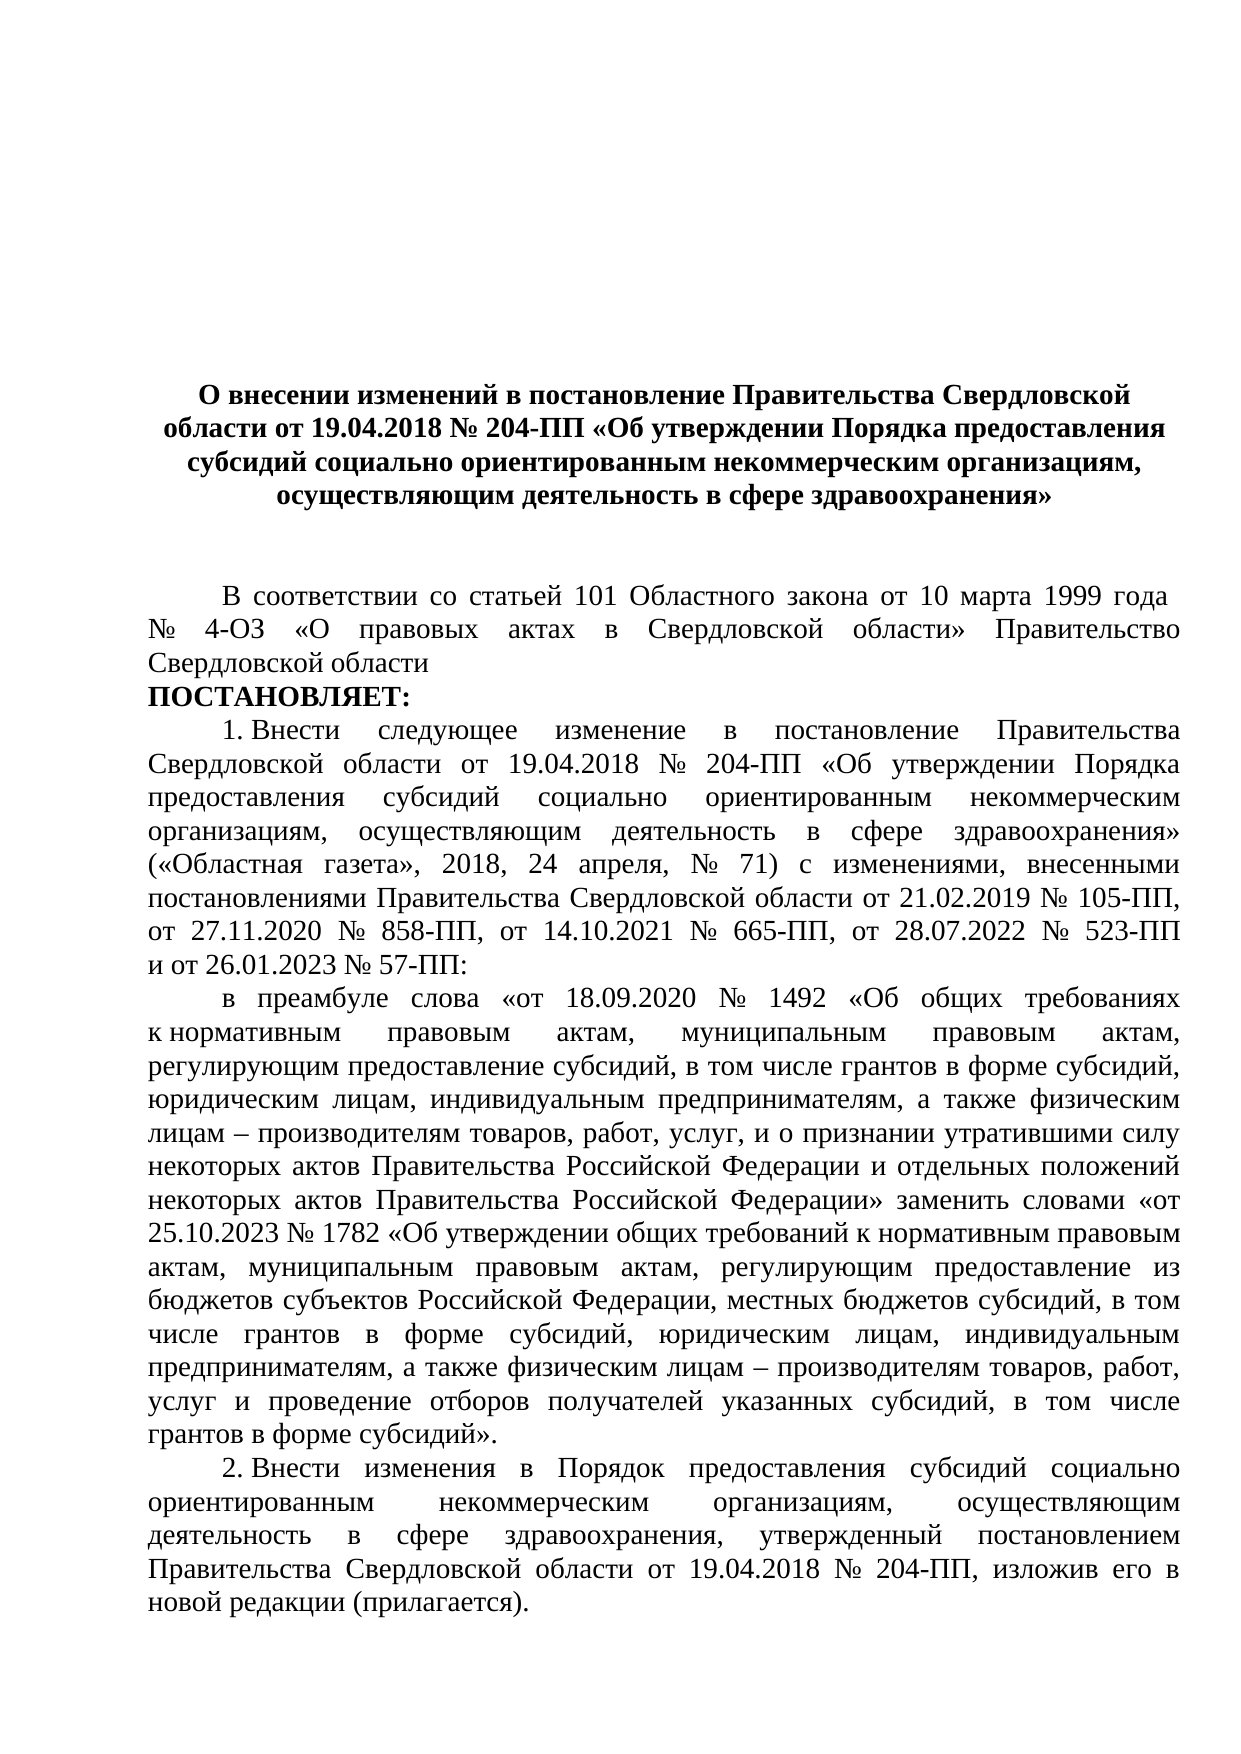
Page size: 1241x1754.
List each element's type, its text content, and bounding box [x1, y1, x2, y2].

list Внести изменения в Порядок предоставления субсидий социально ориентированным некоммерческим организациям, осуществляющим деятельность в сфере здравоохранения, утвержденный постановлением Правительства Свердловской области от 19.04.2018 № 204-ПП, изложив его в новой редакции (прилагается). [148, 1450, 1181, 1618]
text О внесении изменений в постановление Правительства Свердловской области от 19.04.2018 № 204-ПП «Об утверждении Порядка предоставления субсидий социально ориентированным некоммерческим организациям, осуществляющим деятельность в сфере здравоохранения» [148, 377, 1181, 511]
text В соответствии со статьей 101 Областного закона от 10 марта 1999 года № 4-ОЗ «О правовых актах в Свердловской области» Правительство Свердловской области [148, 578, 1181, 679]
text в преамбуле слова «от 18.09.2020 № 1492 «Об общих требованиях к нормативным правовым актам, муниципальным правовым актам, регулирующим предоставление субсидий, в том числе грантов в форме субсидий, юридическим лицам, индивидуальным предпринимателям, а также физическим лицам – производителям товаров, работ, услуг, и о признании утратившими силу некоторых актов Правительства Российской Федерации и отдельных положений некоторых актов Правительства Российской Федерации» заменить словами «от 25.10.2023 № 1782 «Об утверждении общих требований к нормативным правовым актам, муниципальным правовым актам, регулирующим предоставление из бюджетов субъектов Российской Федерации, местных бюджетов субсидий, в том числе грантов в форме субсидий, юридическим лицам, индивидуальным предпринимателям, а также физическим лицам – производителям товаров, работ, услуг и проведение отборов получателей указанных субсидий, в том числе грантов в форме субсидий». [148, 981, 1181, 1450]
text ПОСТАНОВЛЯЕТ: [148, 679, 1181, 712]
list Внести следующее изменение в постановление Правительства Свердловской области от 19.04.2018 № 204-ПП «Об утверждении Порядка предоставления субсидий социально ориентированным некоммерческим организациям, осуществляющим деятельность в сфере здравоохранения» («Областная газета», 2018, 24 апреля, № 71) с изменениями, внесенными постановлениями Правительства Свердловской области от 21.02.2019 № 105-ПП, от 27.11.2020 № 858-ПП, от 14.10.2021 № 665-ПП, от 28.07.2022 № 523-ПП и от 26.01.2023 № 57-ПП: [148, 712, 1181, 981]
